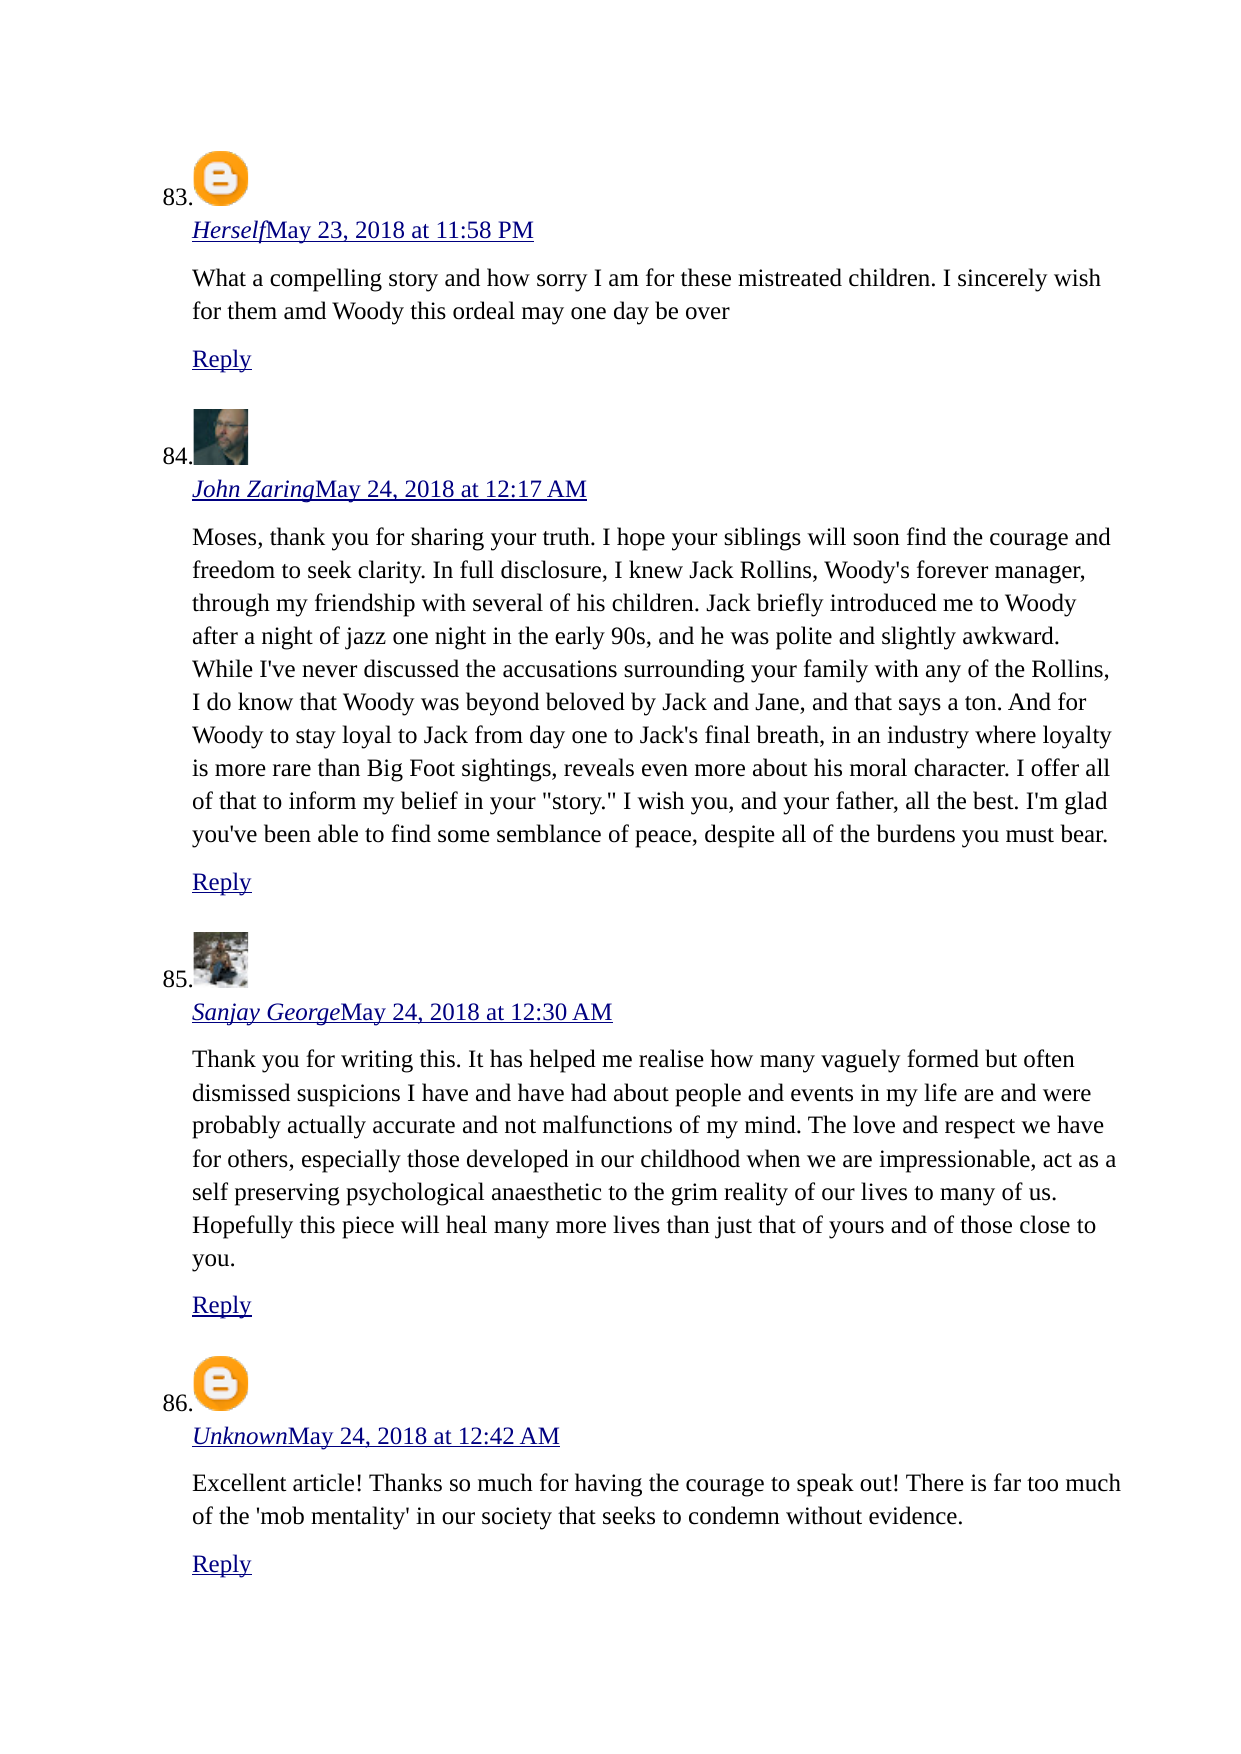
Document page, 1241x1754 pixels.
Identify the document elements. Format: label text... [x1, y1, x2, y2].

picture [193, 1356, 249, 1411]
list UnknownMay 24, 2018 at 12:42 AM [162, 1421, 1122, 1449]
list Excellent article! Thanks so much for having the courage to speak out! There is far too much of the 'mob mentality' in our society that seeks to condemn without evidence. [162, 1468, 1122, 1530]
picture [193, 932, 249, 988]
list Thank you for writing this. It has helped me realise how many vaguely formed but often dismissed suspicions I have and have had about people and events in my life are and were probably actually accurate and not malfunctions of my mind. The love and respect we have for others, especially those developed in our childhood when we are impressionable, act as a self preserving psychological anaesthetic to the grim reality of our lives to many of us. Hopefully this piece will heal many more lives than just that of yours and of those close to you. [162, 1044, 1122, 1271]
list Reply [162, 1290, 1122, 1319]
list Moses, thank you for sharing your truth. I hope your siblings will soon find the courage and freedom to seek clarity. In full disclosure, I knew Jack Rollins, Woody's forever manager, through my friendship with several of his children. Jack briefly introduced me to Woody after a night of jazz one night in the early 90s, and he was polite and slightly awkward. While I've never discussed the accusations surrounding your family with any of the Rollins, I do know that Woody was beyond beloved by Jack and Jane, and that says a ton. And for Woody to stay loyal to Jack from day one to Jack's final breath, in an industry where loyalty is more rare than Big Foot sightings, reveals even more about his moral character. I offer all of that to inform my belief in your "story." I wish you, and your father, all the best. I'm glad you've been able to find some semblance of peace, despite all of the burdens you must bear. [162, 522, 1122, 848]
list Reply [162, 1549, 1122, 1578]
list HerselfMay 23, 2018 at 11:58 PM [162, 216, 1122, 244]
list What a compelling story and how sorry I am for these mistreated children. I sincerely wish for them amd Woody this ordeal may one day be over [162, 263, 1122, 325]
list Sanjay GeorgeMay 24, 2018 at 12:30 AM [162, 997, 1122, 1026]
picture [193, 409, 249, 465]
list Reply [162, 344, 1122, 372]
list Reply [162, 867, 1122, 895]
picture [193, 151, 249, 206]
list John ZaringMay 24, 2018 at 12:17 AM [162, 474, 1122, 503]
